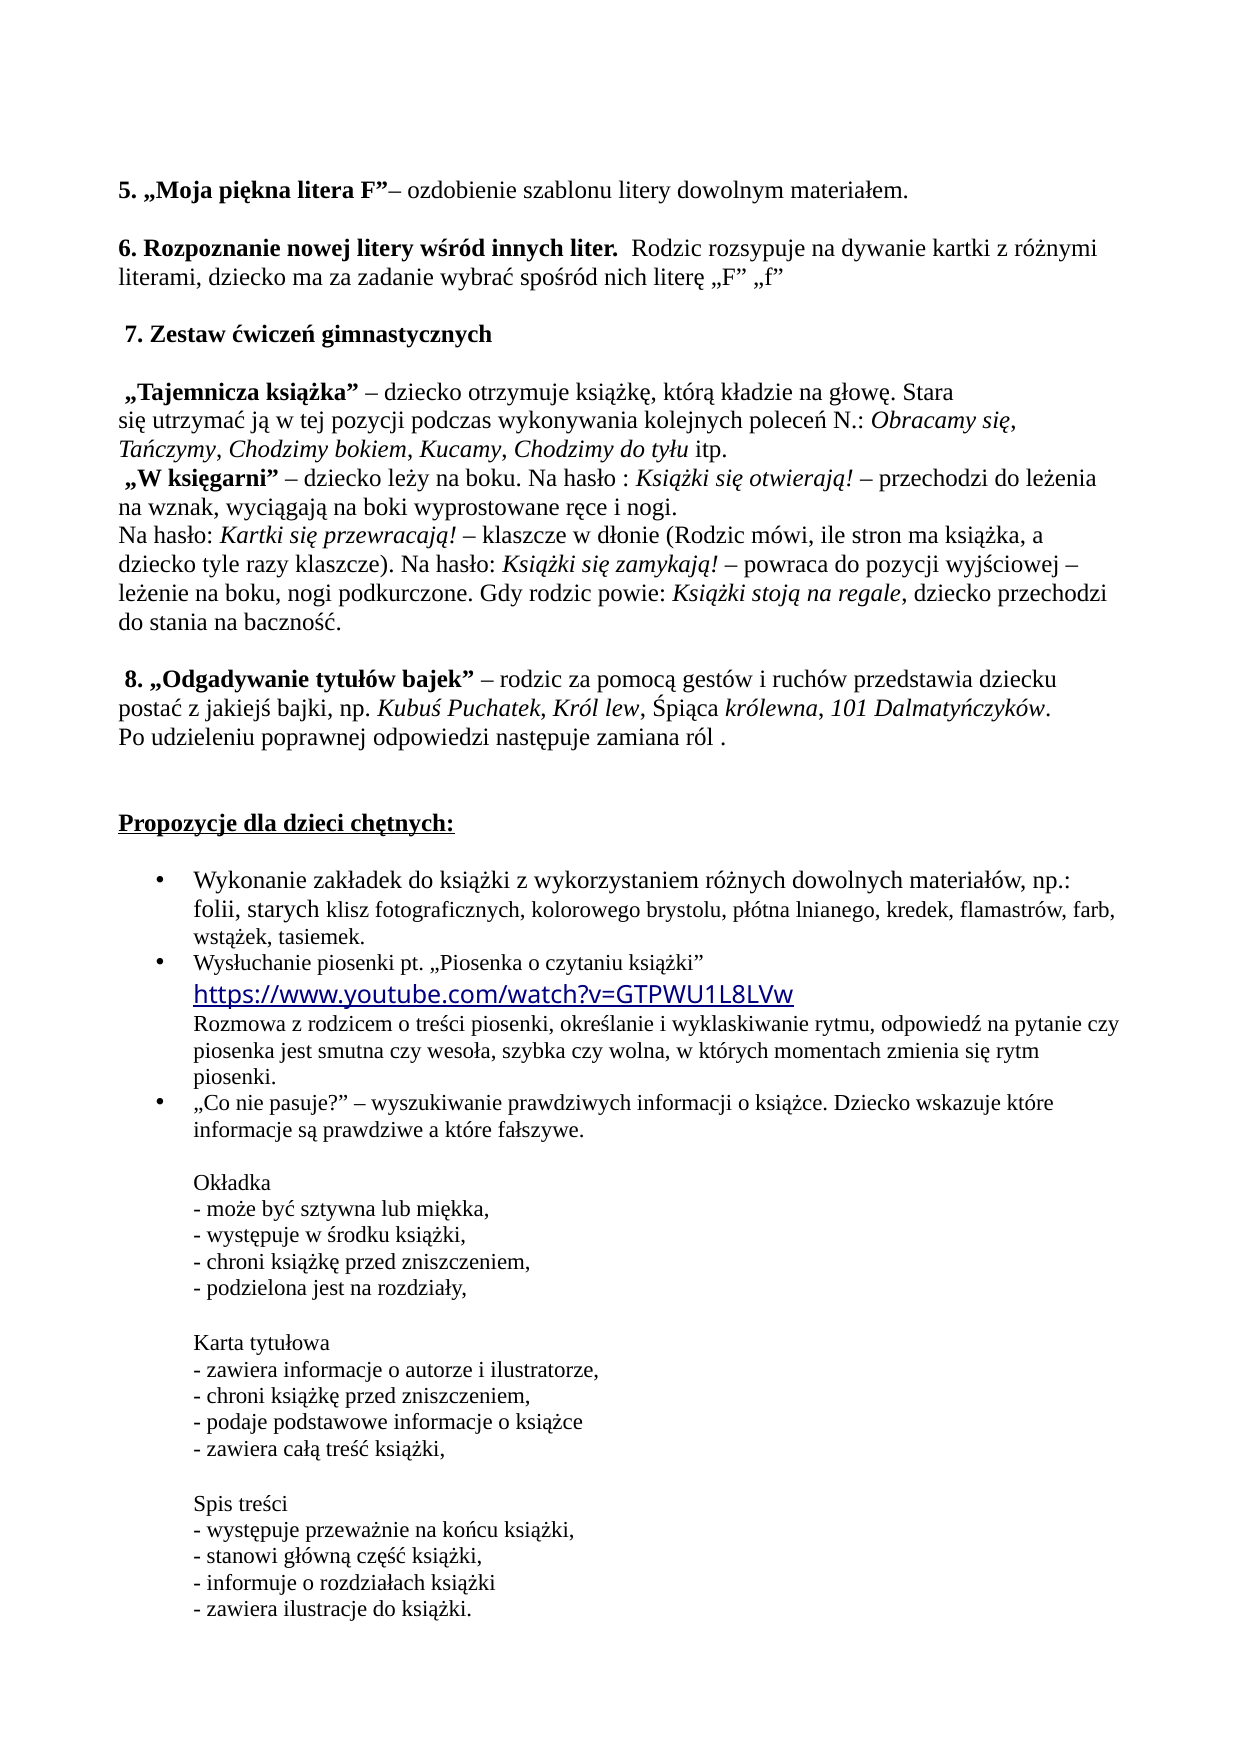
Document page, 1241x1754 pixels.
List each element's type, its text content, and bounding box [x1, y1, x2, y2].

list Karta tytułowa - zawiera informacje o autorze i ilustratorze, - chroni książkę przed zniszczeniem, - podaje podstawowe informacje o książce - zawiera całą treść książki, [156, 1329, 1122, 1490]
text 7. Zestaw ćwiczeń gimnastycznych [118, 319, 1122, 348]
list Spis treści - występuje przeważnie na końcu książki, - stanowi główną część książki, - informuje o rozdziałach książki - zawiera ilustracje do książki. [156, 1490, 1122, 1622]
text 8. „Odgadywanie tytułów bajek” – rodzic za pomocą gestów i ruchów przedstawia dziecku postać z jakiejś bajki, np. Kubuś Puchatek, Król lew, Śpiąca królewna, 101 Dalmatyńczyków. [118, 664, 1122, 722]
list Okładka - może być sztywna lub miękka, - występuje w środku książki, - chroni książkę przed zniszczeniem, - podzielona jest na rozdziały, [156, 1142, 1122, 1329]
list Wykonanie zakładek do książki z wykorzystaniem różnych dowolnych materiałów, np.: folii, starych klisz fotograficznych, kolorowego brystolu, płótna lnianego, kredek, flamastrów, farb, wstążek, tasiemek. [156, 866, 1122, 949]
list „Co nie pasuje?” – wyszukiwanie prawdziwych informacji o książce. Dziecko wskazuje które informacje są prawdziwe a które fałszywe. [156, 1089, 1122, 1142]
text Po udzieleniu poprawnej odpowiedzi następuje zamiana ról . [118, 722, 1122, 751]
list Rozmowa z rodzicem o treści piosenki, określanie i wyklaskiwanie rytmu, odpowiedź na pytanie czy piosenka jest smutna czy wesoła, szybka czy wolna, w których momentach zmienia się rytm piosenki. [156, 1010, 1122, 1089]
text Propozycje dla dzieci chętnych: [118, 808, 1122, 837]
text 5. „Moja piękna litera F”– ozdobienie szablonu litery dowolnym materiałem. [118, 176, 1122, 204]
text Tańczymy, Chodzimy bokiem, Kucamy, Chodzimy do tyłu itp. [118, 434, 1122, 463]
list Wysłuchanie piosenki pt. „Piosenka o czytaniu książki” [156, 949, 1122, 976]
text się utrzymać ją w tej pozycji podczas wykonywania kolejnych poleceń N.: Obracamy się, [118, 406, 1122, 434]
text „W księgarni” – dziecko leży na boku. Na hasło : Książki się otwierają! – przechodzi do leżenia na wznak, wyciągają na boki wyprostowane ręce i nogi. [118, 463, 1122, 521]
text 6. Rozpoznanie nowej litery wśród innych liter. Rodzic rozsypuje na dywanie kartki z różnymi literami, dziecko ma za zadanie wybrać spośród nich literę „F” „f” [118, 233, 1122, 291]
text Na hasło: Kartki się przewracają! – klaszcze w dłonie (Rodzic mówi, ile stron ma książka, a dziecko tyle razy klaszcze). Na hasło: Książki się zamykają! – powraca do pozycji wyjściowej – leżenie na boku, nogi podkurczone. Gdy rodzic powie: Książki stoją na regale, dziecko przechodzi do stania na baczność. [118, 521, 1122, 636]
list https://www.youtube.com/watch?v=GTPWU1L8LVw [156, 976, 1122, 1010]
text „Tajemnicza książka” – dziecko otrzymuje książkę, którą kładzie na głowę. Stara [118, 377, 1122, 406]
